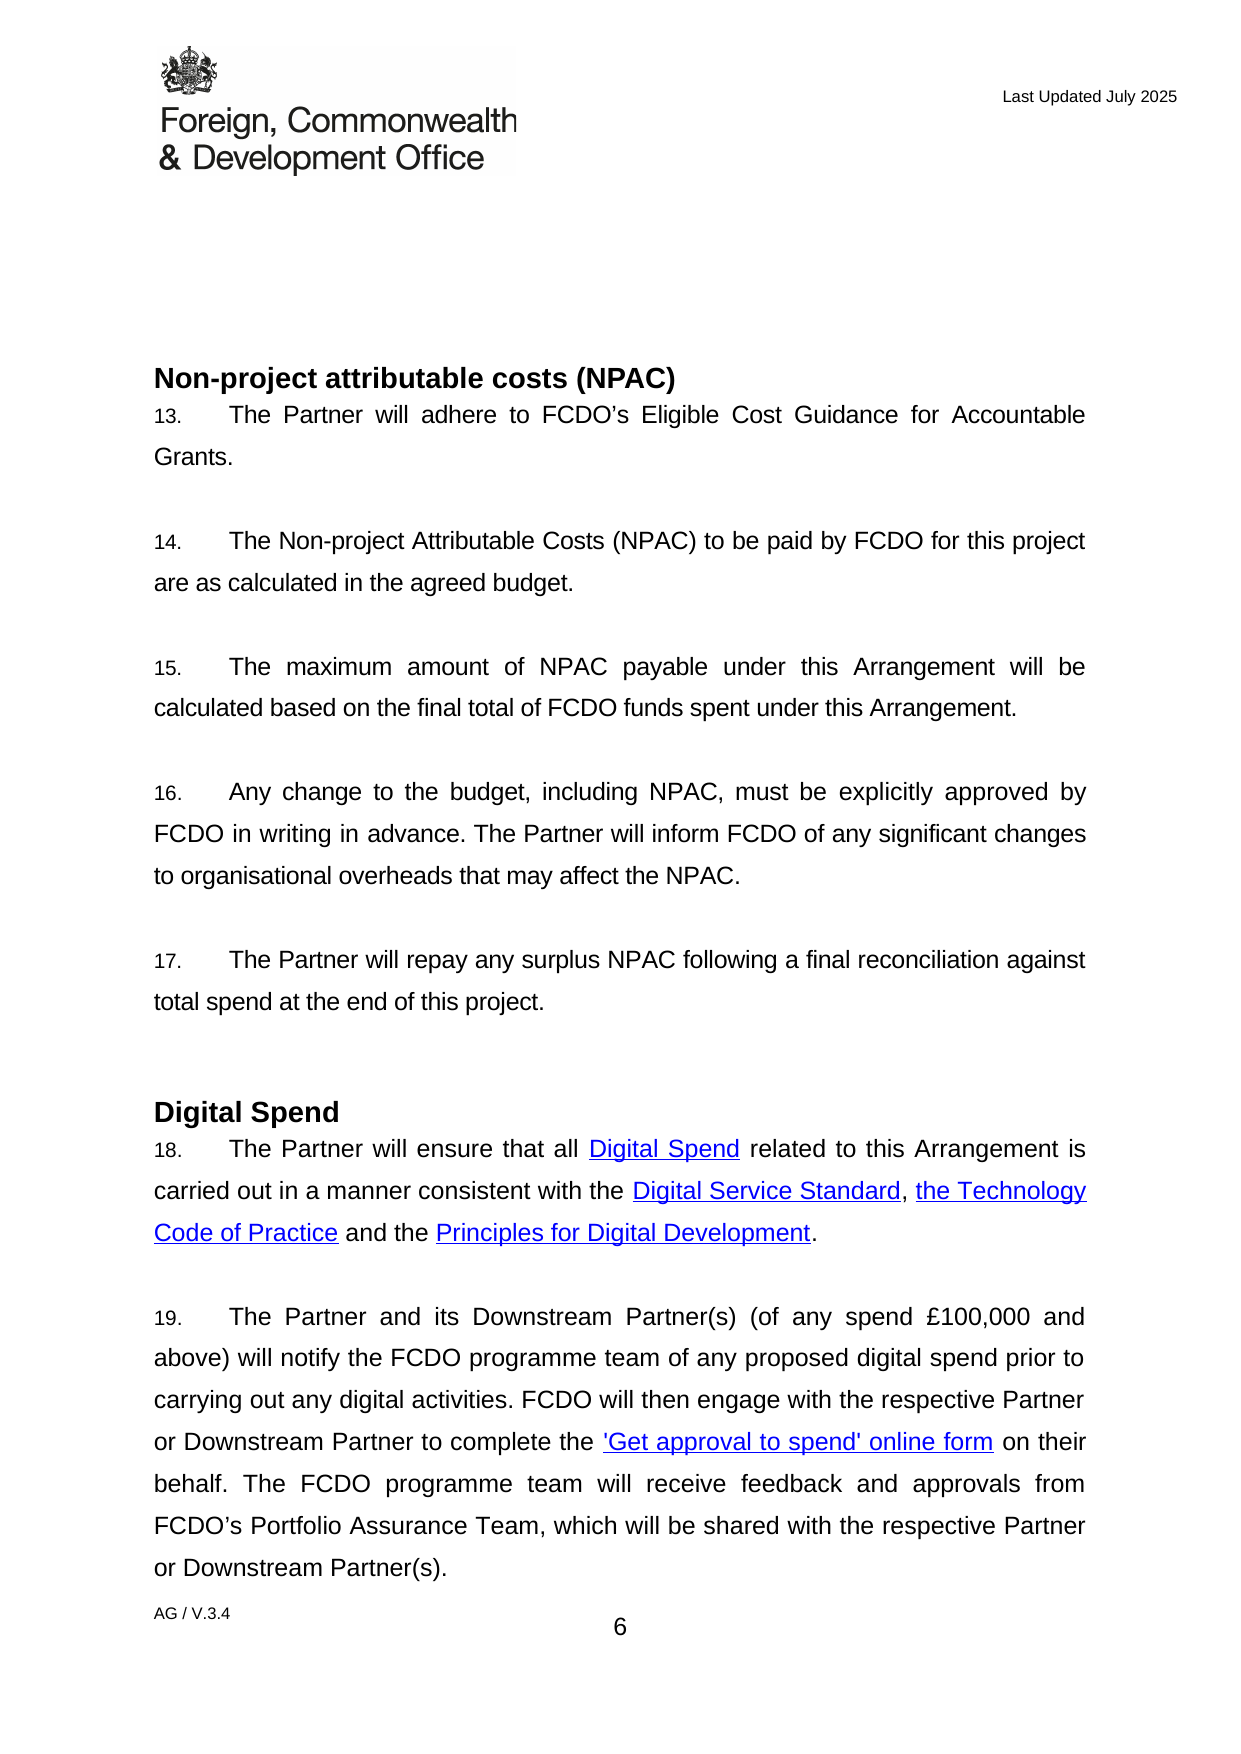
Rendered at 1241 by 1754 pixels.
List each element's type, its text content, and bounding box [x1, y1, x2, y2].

list The Partner and its Downstream Partner(s) (of any spend £100,000 and above) will notify the FCDO programme team of any proposed digital spend prior to carrying out any digital activities. FCDO will then engage with the respective Partner or Downstream Partner to complete the 'Get approval to spend' online form on their behalf. The FCDO programme team will receive feedback and approvals from FCDO’s Portfolio Assurance Team, which will be shared with the respective Partner or Downstream Partner(s). [153, 1302, 1087, 1582]
picture [157, 46, 517, 176]
list The maximum amount of NPAC payable under this Arrangement will be calculated based on the final total of FCDO funds spent under this Arrangement. [153, 652, 1087, 722]
subtitle Non-project attributable costs (NPAC) [153, 362, 1087, 395]
list The Non-project Attributable Costs (NPAC) to be paid by FCDO for this project are as calculated in the agreed budget. [153, 527, 1087, 596]
subtitle Digital Spend [153, 1096, 1087, 1129]
list The Partner will ensure that all Digital Spend related to this Arrangement is carried out in a manner consistent with the Digital Service Standard, the Technology Code of Practice and the Principles for Digital Development. [153, 1135, 1087, 1247]
list The Partner will adhere to FCDO’s Eligible Cost Guidance for Accountable Grants. [153, 401, 1087, 471]
list The Partner will repay any surplus NPAC following a final reconciliation against total spend at the end of this project. [153, 945, 1087, 1015]
list Any change to the budget, including NPAC, must be explicitly approved by FCDO in writing in advance. The Partner will inform FCDO of any significant changes to organisational overheads that may affect the NPAC. [153, 778, 1087, 889]
